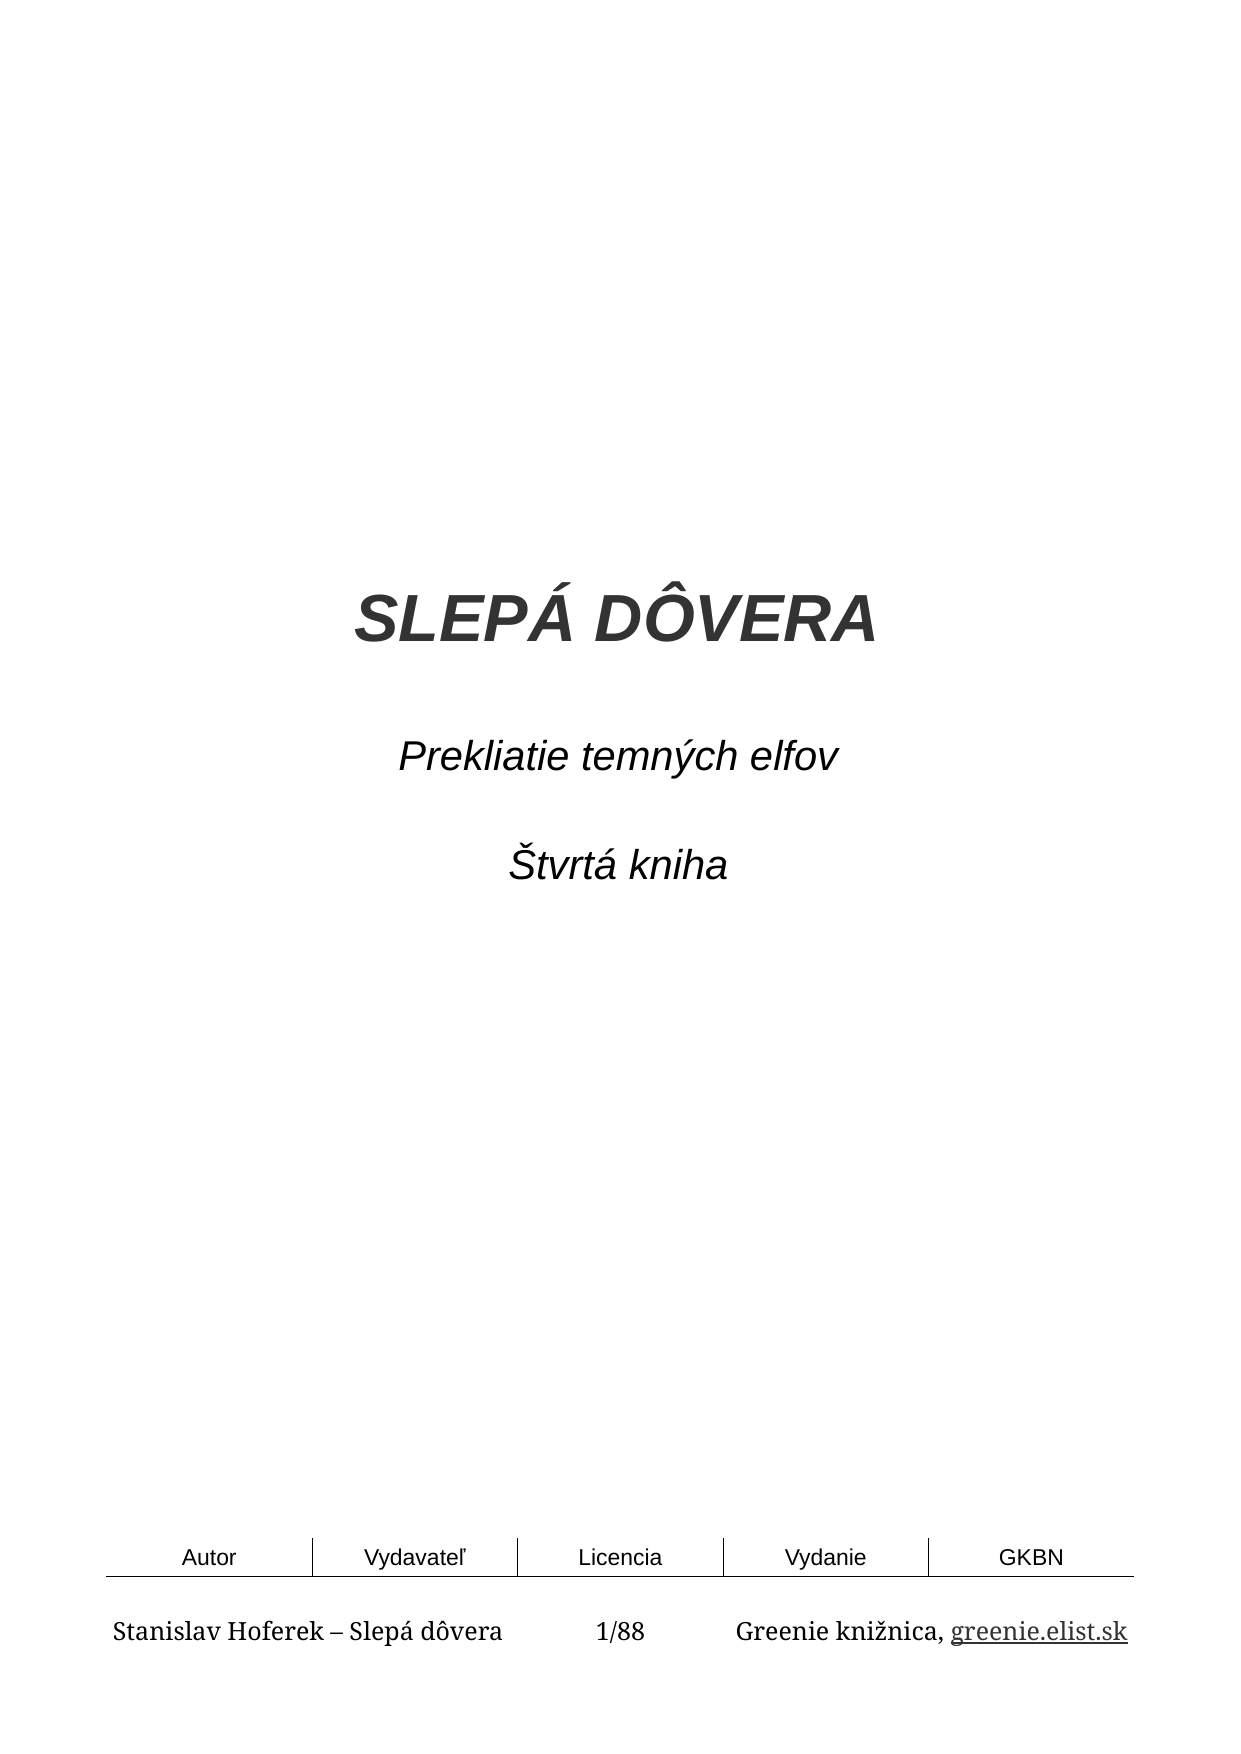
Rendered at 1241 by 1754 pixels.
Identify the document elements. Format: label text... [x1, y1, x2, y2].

table_header Licencia [518, 1538, 723, 1576]
table_header Autor [106, 1538, 312, 1576]
table_header GKBN [929, 1538, 1134, 1576]
subtitle Prekliatie temných elfov [106, 731, 1134, 779]
subtitle Štvrtá kniha [106, 840, 1134, 888]
table_header Vydavateľ [313, 1538, 517, 1576]
subtitle SLEPÁ DÔVERA [106, 579, 1134, 655]
table_header Vydanie [724, 1538, 928, 1576]
